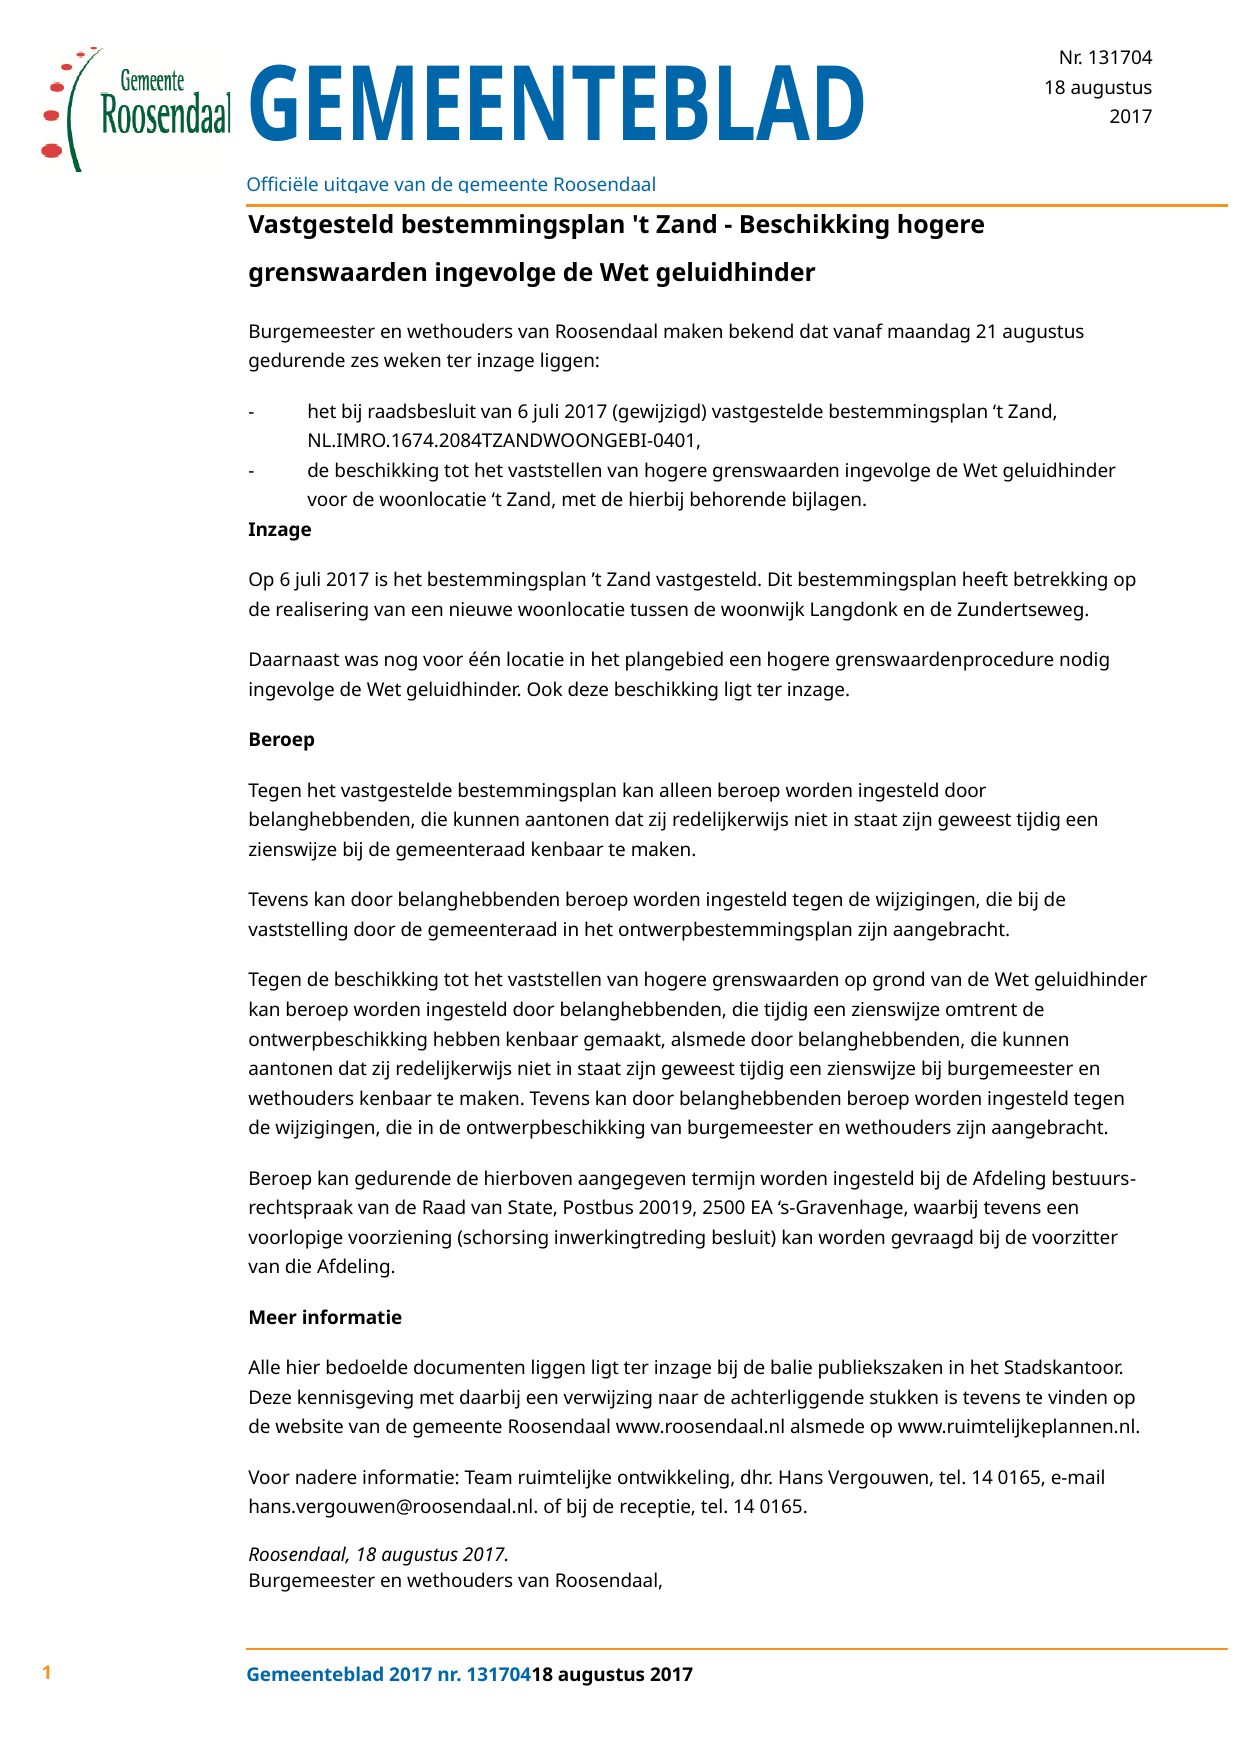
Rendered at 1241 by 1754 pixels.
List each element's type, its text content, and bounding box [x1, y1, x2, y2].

text Inzage [248, 516, 1152, 542]
text Alle hier bedoelde documenten liggen ligt ter inzage bij de balie publiekszaken in het Stadskantoor. Deze kennisgeving met daarbij een verwijzing naar de achterliggende stukken is tevens te vinden op de website van de gemeente Roosendaal www.roosendaal.nl alsmede op www.ruimtelijkeplannen.nl. [248, 1354, 1152, 1439]
text Meer informatie [248, 1304, 1152, 1330]
text Beroep [248, 727, 1152, 752]
text Beroep kan gedurende de hierboven aangegeven termijn worden ingesteld bij de Afdeling bestuurs­rechtspraak van de Raad van State, Postbus 20019, 2500 EA ‘s-Gravenhage, waarbij tevens een voorlopige voorziening (schorsing inwerkingtreding besluit) kan worden gevraagd bij de voorzitter van die Afdeling. [248, 1165, 1152, 1279]
text Burgemeester en wethouders van Roosendaal maken bekend dat vanaf maandag 21 augustus gedurende zes weken ter inzage liggen: [248, 318, 1152, 373]
text Tevens kan door belang­hebbenden beroep worden ingesteld tegen de wijzigingen, die bij de vaststelling door de gemeenteraad in het ontwerp­bestem­mingsplan zijn aan­gebracht. [248, 887, 1152, 942]
list de beschikking tot het vaststellen van hogere grenswaarden ingevolge de Wet geluidhinder voor de woonlocatie ‘t Zand, met de hierbij behorende bijlagen. [248, 457, 1152, 512]
text Op 6 juli 2017 is het bestemmingsplan ’t Zand vastgesteld. Dit bestemmingsplan heeft betrekking op de realisering van een nieuwe woonlocatie tussen de woonwijk Langdonk en de Zundertseweg. [248, 567, 1152, 622]
list het bij raadsbesluit van 6 juli 2017 (gewijzigd) vastgestelde bestemmingsplan ‘t Zand, NL.IMRO.1674.2084TZANDWOONGEBI-0401, [248, 398, 1152, 453]
text Vastgesteld bestemmingsplan 't Zand - Beschikking hogere grenswaarden ingevolge de Wet geluidhinder [248, 207, 1152, 288]
text Tegen de beschikking tot het vaststellen van hogere grenswaarden op grond van de Wet geluidhinder kan beroep worden ingesteld door belanghebbenden, die tijdig een zienswijze omtrent de ontwerpbeschikking hebben kenbaar gemaakt, alsmede door belanghebbenden, die kunnen aantonen dat zij redelijkerwijs niet in staat zijn geweest tijdig een zienswijze bij burgemeester en wethouders kenbaar te maken. Tevens kan door belang­hebbenden beroep worden ingesteld tegen de wijzigingen, die in de ontwerpbeschikking van burgemeester en wethouders zijn aangebracht. [248, 967, 1152, 1140]
text Voor nadere informatie: Team ruimtelijke ontwikkeling, dhr. Hans Vergouwen, tel. 14 0165, e-mail hans.vergouwen@roosendaal.nl. of bij de receptie, tel. 14 0165. [248, 1464, 1152, 1519]
text Roosendaal, 18 augustus 2017. [248, 1542, 1152, 1567]
text Daarnaast was nog voor één locatie in het plangebied een hogere grenswaarden­procedure nodig ingevolge de Wet geluidhinder. Ook deze beschikking ligt ter inzage. [248, 647, 1152, 702]
text Burgemeester en wethouders van Roosendaal, [248, 1567, 1152, 1593]
picture [41, 47, 231, 172]
text Tegen het vastgestelde bestemmingsplan kan alleen beroep worden ingesteld door belanghebbenden, die kunnen aantonen dat zij redelijkerwijs niet in staat zijn geweest tijdig een ziens­wijze bij de gemeenteraad kenbaar te maken. [248, 777, 1152, 862]
